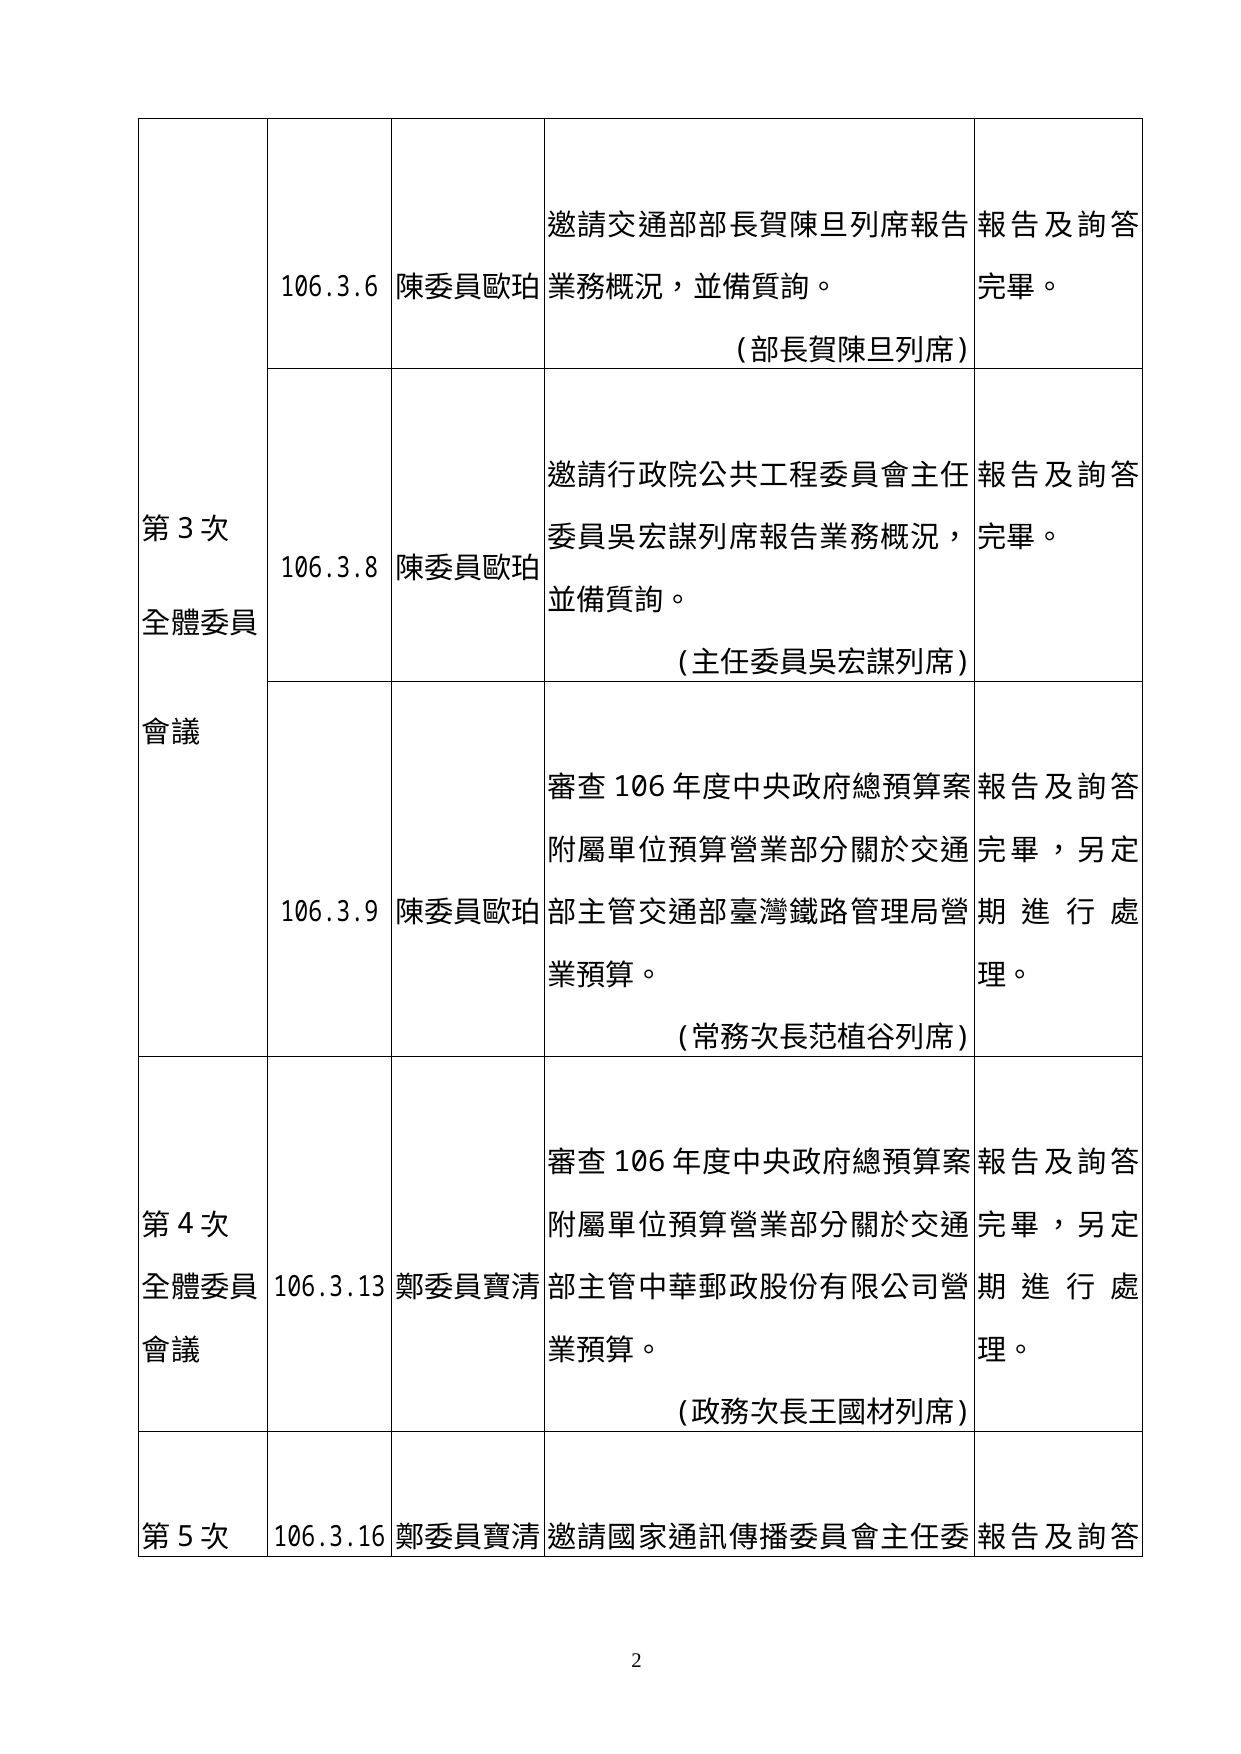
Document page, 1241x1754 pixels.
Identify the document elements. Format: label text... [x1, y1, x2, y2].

table_cell 陳委員歐珀 [392, 682, 544, 1056]
table_cell 邀請交通部部長賀陳旦列席報告業務概況，並備質詢。 (部長賀陳旦列席) [545, 119, 974, 368]
table_cell 鄭委員寶清 [392, 1432, 544, 1556]
table_cell 106.3.8 [268, 369, 391, 681]
table_cell 報告及詢答 [975, 1432, 1142, 1556]
table_cell 106.3.6 [268, 119, 391, 368]
table_cell 邀請行政院公共工程委員會主任委員吳宏謀列席報告業務概況，並備質詢。 (主任委員吳宏謀列席) [545, 369, 974, 681]
table_cell 陳委員歐珀 [392, 369, 544, 681]
table_cell 審查106年度中央政府總預算案附屬單位預算營業部分關於交通部主管交通部臺灣鐵路管理局營業預算。 (常務次長范植谷列席) [545, 682, 974, 1056]
table_cell 第3次 全體委員 會議 [139, 119, 267, 1056]
table_cell 第5次 [139, 1432, 267, 1556]
table_cell 106.3.13 [268, 1057, 391, 1431]
table_cell 邀請國家通訊傳播委員會主任委 [545, 1432, 974, 1556]
table_cell 鄭委員寶清 [392, 1057, 544, 1431]
table_cell 106.3.16 [268, 1432, 391, 1556]
table_cell 報告及詢答完畢，另定期進行處理。 [975, 682, 1142, 1056]
table_cell 報告及詢答完畢，另定期進行處理。 [975, 1057, 1142, 1431]
table_cell 報告及詢答完畢。 [975, 369, 1142, 681]
table_cell 陳委員歐珀 [392, 119, 544, 368]
table_cell 報告及詢答完畢。 [975, 119, 1142, 368]
table_cell 第4次 全體委員 會議 [139, 1057, 267, 1431]
table_cell 審查106年度中央政府總預算案附屬單位預算營業部分關於交通部主管中華郵政股份有限公司營業預算。 (政務次長王國材列席) [545, 1057, 974, 1431]
table_cell 106.3.9 [268, 682, 391, 1056]
